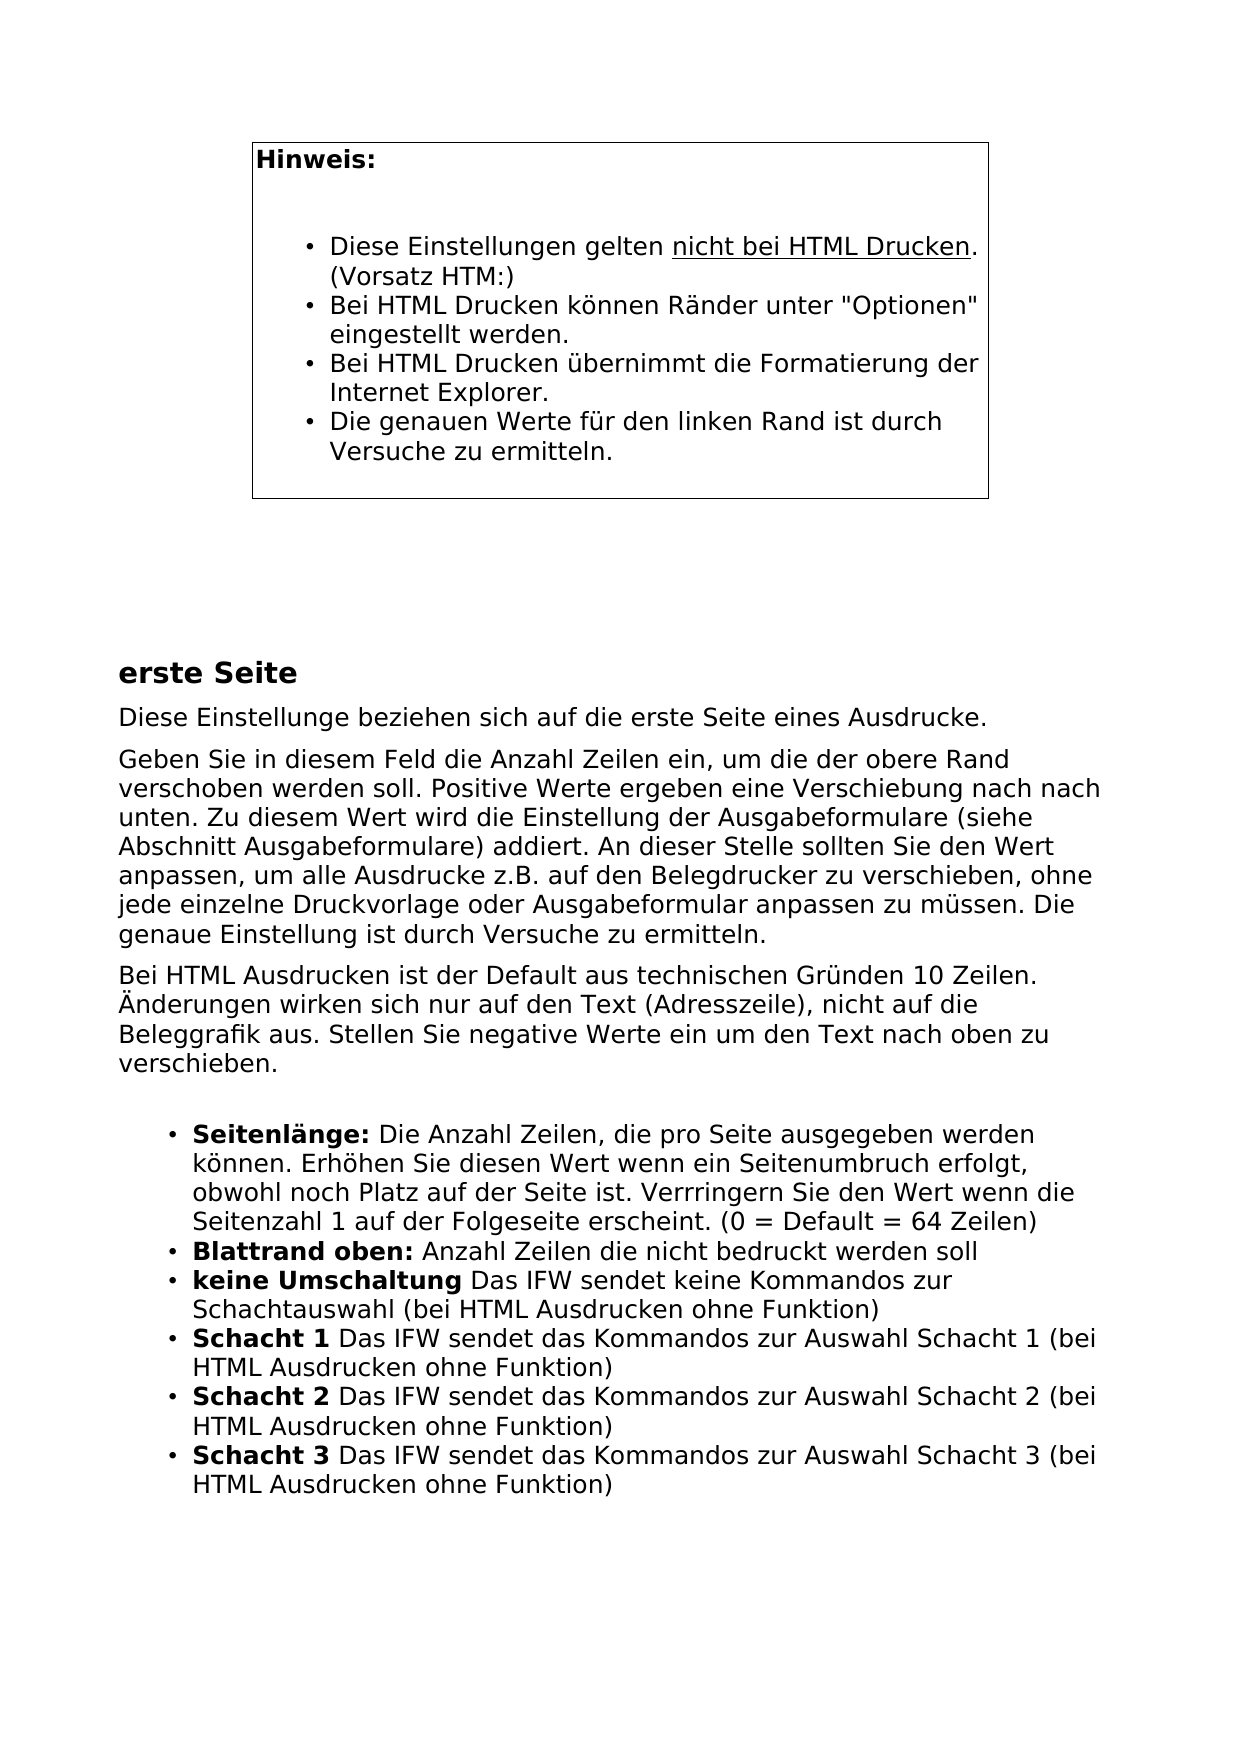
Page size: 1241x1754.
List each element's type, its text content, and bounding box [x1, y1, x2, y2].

subtitle erste Seite [118, 657, 1122, 691]
list Seitenlänge: Die Anzahl Zeilen, die pro Seite ausgegeben werden können. Erhöhen Sie diesen Wert wenn ein Seitenumbruch erfolgt, obwohl noch Platz auf der Seite ist. Verrringern Sie den Wert wenn die Seitenzahl 1 auf der Folgeseite erscheint. (0 = Default = 64 Zeilen) [177, 1120, 1122, 1237]
list Schacht 3 Das IFW sendet das Kommandos zur Auswahl Schacht 3 (bei HTML Ausdrucken ohne Funktion) [177, 1441, 1122, 1499]
text Diese Einstellunge beziehen sich auf die erste Seite eines Ausdrucke. [118, 703, 1122, 732]
table_header Hinweis: Diese Einstellungen gelten nicht bei HTML Drucken. (Vorsatz HTM:) Bei HTML Drucken können Ränder unter "Optionen" eingestellt werden. Bei HTML Drucken übernimmt die Formatierung der Internet Explorer. Die genauen Werte für den linken Rand ist durch Versuche zu ermitteln. [253, 143, 988, 498]
text Bei HTML Ausdrucken ist der Default aus technischen Gründen 10 Zeilen. Änderungen wirken sich nur auf den Text (Adresszeile), nicht auf die Beleggrafik aus. Stellen Sie negative Werte ein um den Text nach oben zu verschieben. [118, 961, 1122, 1078]
list keine Umschaltung Das IFW sendet keine Kommandos zur Schachtauswahl (bei HTML Ausdrucken ohne Funktion) [177, 1266, 1122, 1324]
list Schacht 2 Das IFW sendet das Kommandos zur Auswahl Schacht 2 (bei HTML Ausdrucken ohne Funktion) [177, 1383, 1122, 1441]
text Geben Sie in diesem Feld die Anzahl Zeilen ein, um die der obere Rand verschoben werden soll. Positive Werte ergeben eine Verschiebung nach nach unten. Zu diesem Wert wird die Einstellung der Ausgabeformulare (siehe Abschnitt Ausgabeformulare) addiert. An dieser Stelle sollten Sie den Wert anpassen, um alle Ausdrucke z.B. auf den Belegdrucker zu verschieben, ohne jede einzelne Druckvorlage oder Ausgabeformular anpassen zu müssen. Die genaue Einstellung ist durch Versuche zu ermitteln. [118, 745, 1122, 949]
list Schacht 1 Das IFW sendet das Kommandos zur Auswahl Schacht 1 (bei HTML Ausdrucken ohne Funktion) [177, 1324, 1122, 1383]
list Blattrand oben: Anzahl Zeilen die nicht bedruckt werden soll [177, 1237, 1122, 1266]
